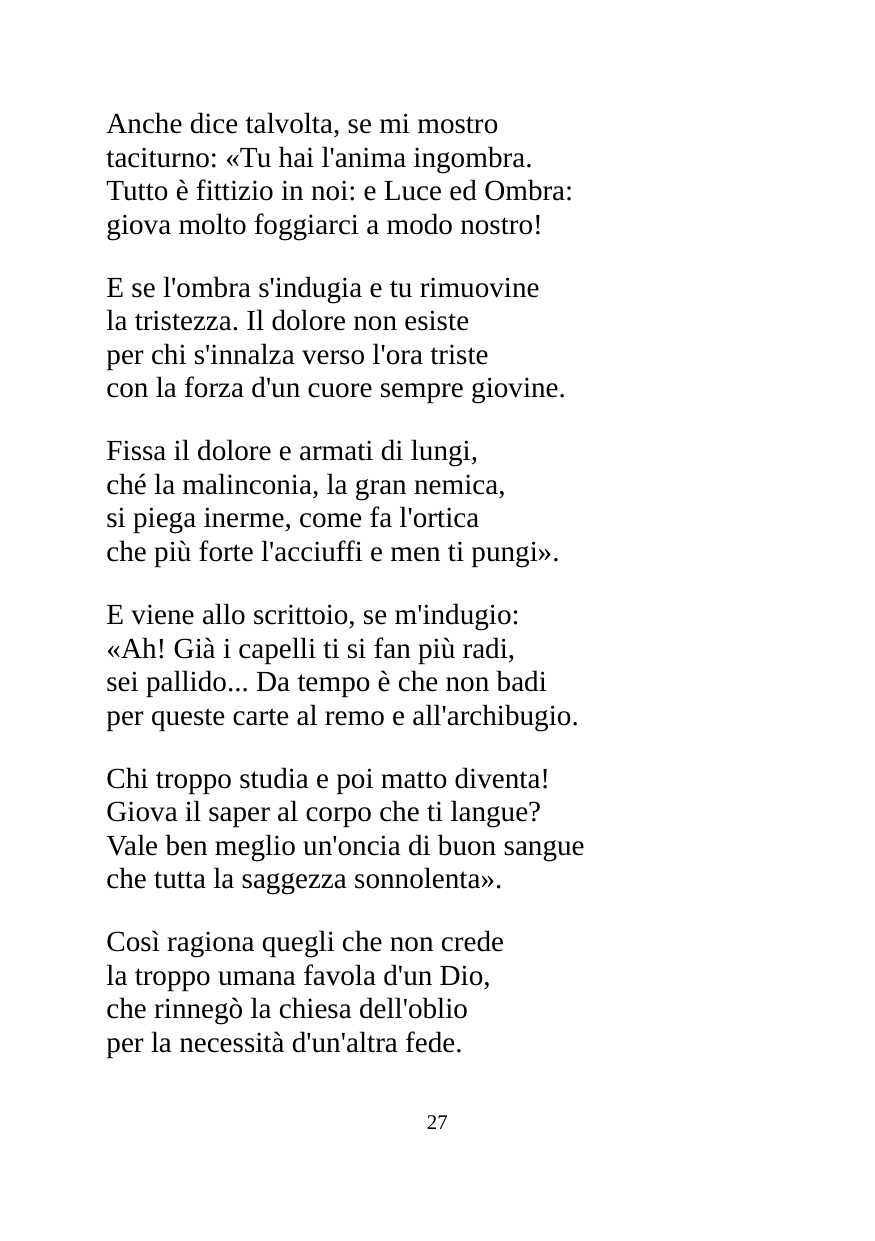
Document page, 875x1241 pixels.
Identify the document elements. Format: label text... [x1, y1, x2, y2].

text Anche dice talvolta, se mi mostro [106, 106, 768, 140]
text E se l'ombra s'indugia e tu rimuovine [106, 270, 768, 303]
text per chi s'innalza verso l'ora triste [106, 337, 768, 371]
text giova molto foggiarci a modo nostro! [106, 207, 768, 240]
text che rinnegò la chiesa dell'oblio [106, 992, 768, 1025]
text per la necessità d'un'altra fede. [106, 1025, 768, 1059]
text Vale ben meglio un'oncia di buon sangue [106, 828, 768, 861]
text Così ragiona quegli che non crede [106, 924, 768, 958]
text che tutta la saggezza sonnolenta». [106, 861, 768, 895]
text Giova il saper al corpo che ti langue? [106, 794, 768, 828]
text Fissa il dolore e armati di lungi, [106, 433, 768, 467]
text ché la malinconia, la gran nemica, [106, 467, 768, 501]
text Tutto è fittizio in noi: e Luce ed Ombra: [106, 173, 768, 207]
text taciturno: «Tu hai l'anima ingombra. [106, 140, 768, 173]
text la tristezza. Il dolore non esiste [106, 303, 768, 337]
text che più forte l'acciuffi e men ti pungi». [106, 534, 768, 568]
text E viene allo scrittoio, se m'indugio: [106, 597, 768, 631]
text la troppo umana favola d'un Dio, [106, 958, 768, 992]
text «Ah! Già i capelli ti si fan più radi, [106, 631, 768, 664]
text si piega inerme, come fa l'ortica [106, 501, 768, 534]
text con la forza d'un cuore sempre giovine. [106, 371, 768, 404]
text Chi troppo studia e poi matto diventa! [106, 761, 768, 794]
text per queste carte al remo e all'archibugio. [106, 698, 768, 731]
text sei pallido... Da tempo è che non badi [106, 664, 768, 698]
